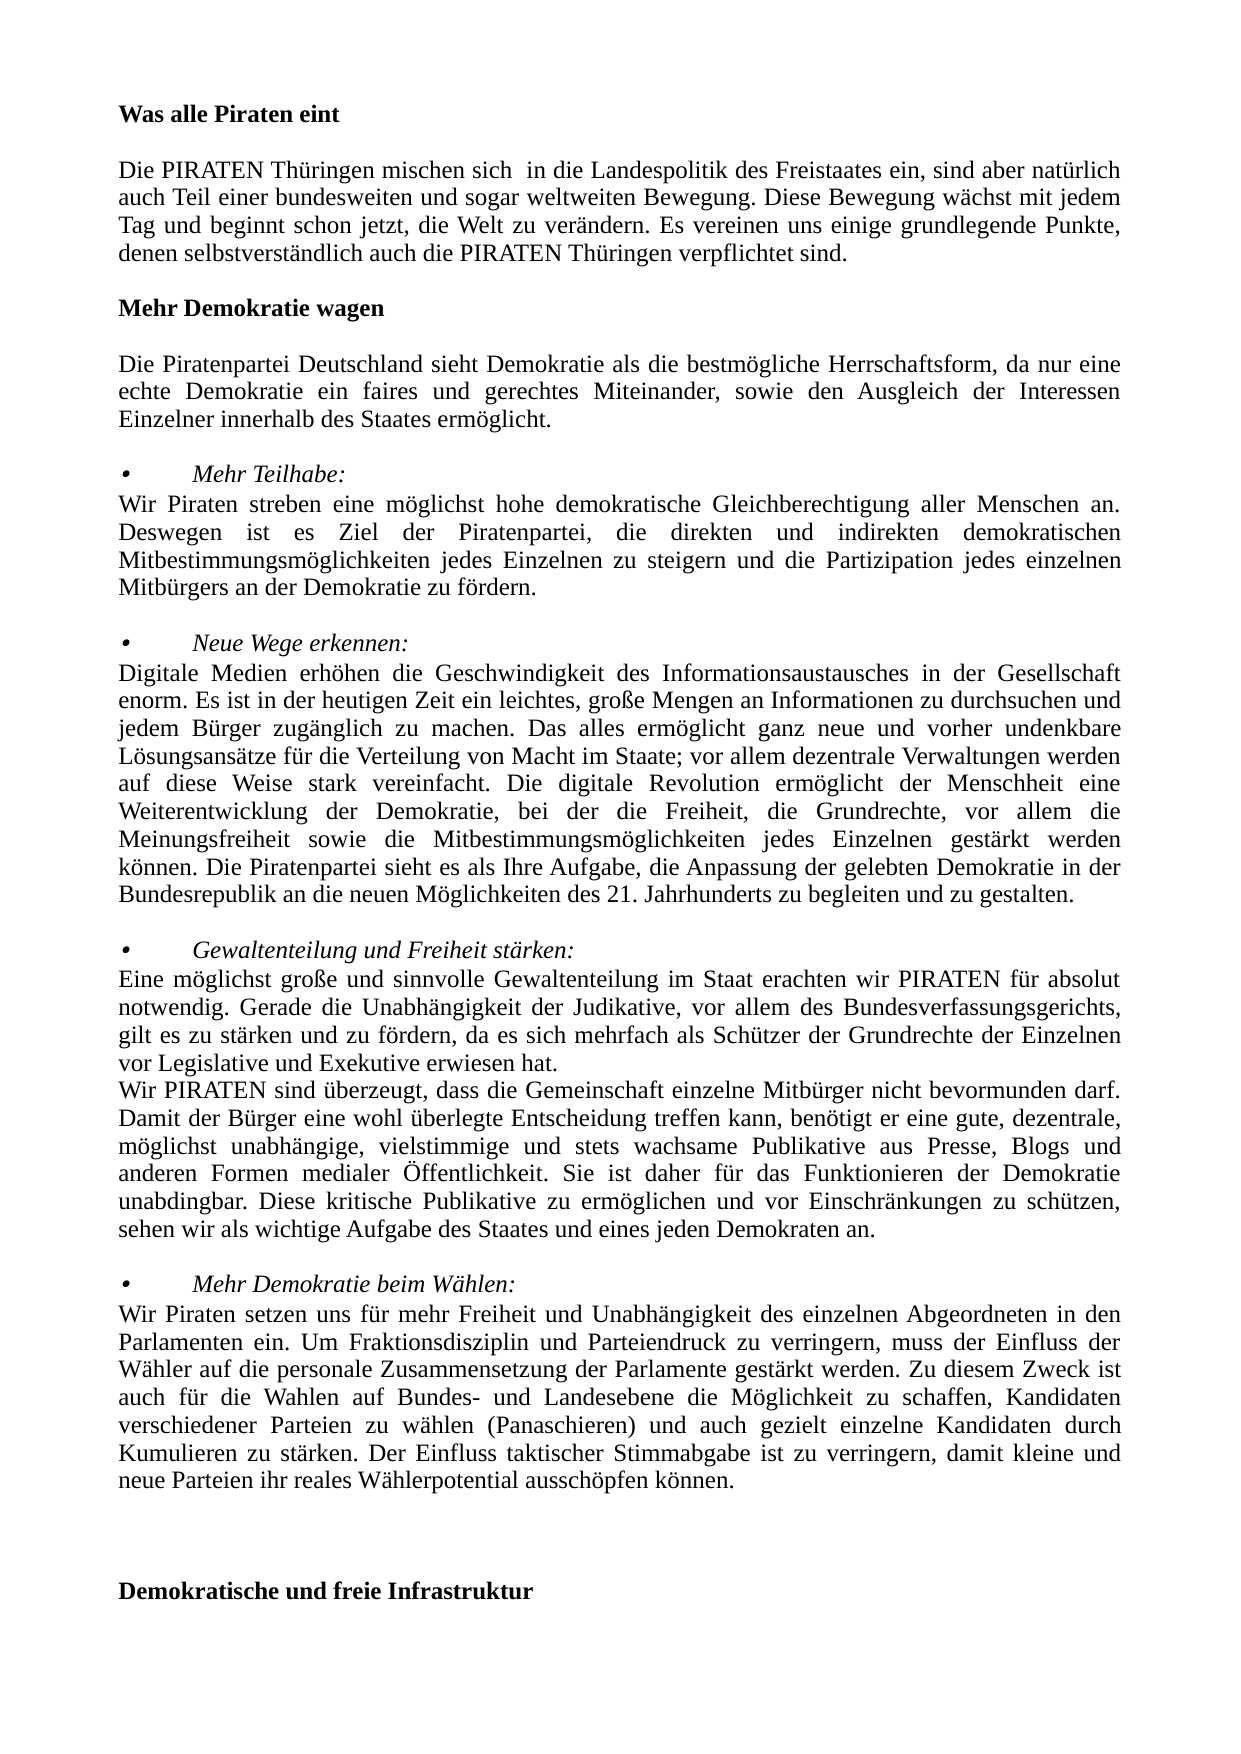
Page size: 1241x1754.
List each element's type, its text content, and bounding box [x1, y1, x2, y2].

list Mehr Teilhabe: [118, 461, 1122, 490]
text Eine möglichst große und sinnvolle Gewaltenteilung im Staat erachten wir PIRATEN für absolut notwendig. Gerade die Unabhängigkeit der Judikative, vor allem des Bundesverfassungsgerichts, gilt es zu stärken und zu fördern, da es sich mehrfach als Schützer der Grundrechte der Einzelnen vor Legislative und Exekutive erwiesen hat. Wir PIRATEN sind überzeugt, dass die Gemeinschaft einzelne Mitbürger nicht bevormunden darf. Damit der Bürger eine wohl überlegte Entscheidung treffen kann, benötigt er eine gute, dezentrale, möglichst unabhängige, vielstimmige und stets wachsame Publikative aus Presse, Blogs und anderen Formen medialer Öffentlichkeit. Sie ist daher für das Funktionieren der Demokratie unabdingbar. Diese kritische Publikative zu ermöglichen und vor Einschränkungen zu schützen, sehen wir als wichtige Aufgabe des Staates und eines jeden Demokraten an. [118, 966, 1122, 1243]
text Wir Piraten streben eine möglichst hohe demokratische Gleichberechtigung aller Menschen an. Deswegen ist es Ziel der Piratenpartei, die direkten und indirekten demokratischen Mitbestimmungsmöglichkeiten jedes Einzelnen zu steigern und die Partizipation jedes einzelnen Mitbürgers an der Demokratie zu fördern. [118, 490, 1122, 601]
list Mehr Demokratie beim Wählen: [118, 1270, 1122, 1300]
text Demokratische und freie Infrastruktur [118, 1577, 1122, 1605]
text Digitale Medien erhöhen die Geschwindigkeit des Informationsaustausches in der Gesellschaft enorm. Es ist in der heutigen Zeit ein leichtes, große Mengen an Informationen zu durchsuchen und jedem Bürger zugänglich zu machen. Das alles ermöglicht ganz neue und vorher undenkbare Lösungsansätze für die Verteilung von Macht im Staate; vor allem dezentrale Verwaltungen werden auf diese Weise stark vereinfacht. Die digitale Revolution ermöglicht der Menschheit eine Weiterentwicklung der Demokratie, bei der die Freiheit, die Grundrechte, vor allem die Meinungsfreiheit sowie die Mitbestimmungsmöglichkeiten jedes Einzelnen gestärkt werden können. Die Piratenpartei sieht es als Ihre Aufgabe, die Anpassung der gelebten Demokratie in der Bundesrepublik an die neuen Möglichkeiten des 21. Jahrhunderts zu begleiten und zu gestalten. [118, 659, 1122, 908]
text Was alle Piraten eint [118, 100, 1122, 128]
text Die Piratenpartei Deutschland sieht Demokratie als die bestmögliche Herrschaftsform, da nur eine echte Demokratie ein faires und gerechtes Miteinander, sowie den Ausgleich der Interessen Einzelner innerhalb des Staates ermöglicht. [118, 350, 1122, 433]
list Neue Wege erkennen: [118, 629, 1122, 659]
text Die PIRATEN Thüringen mischen sich in die Landespolitik des Freistaates ein, sind aber natürlich auch Teil einer bundesweiten und sogar weltweiten Bewegung. Diese Bewegung wächst mit jedem Tag und beginnt schon jetzt, die Welt zu verändern. Es vereinen uns einige grundlegende Punkte, denen selbstverständlich auch die PIRATEN Thüringen verpflichtet sind. [118, 156, 1122, 267]
text Wir Piraten setzen uns für mehr Freiheit und Unabhängigkeit des einzelnen Abgeordneten in den Parlamenten ein. Um Fraktionsdisziplin und Parteiendruck zu verringern, muss der Einfluss der Wähler auf die personale Zusammensetzung der Parlamente gestärkt werden. Zu diesem Zweck ist auch für die Wahlen auf Bundes- und Landesebene die Möglichkeit zu schaffen, Kandidaten verschiedener Parteien zu wählen (Panaschieren) und auch gezielt einzelne Kandidaten durch Kumulieren zu stärken. Der Einfluss taktischer Stimmabgabe ist zu verringern, damit kleine und neue Parteien ihr reales Wählerpotential ausschöpfen können. [118, 1300, 1122, 1494]
list Gewaltenteilung und Freiheit stärken: [118, 936, 1122, 966]
text Mehr Demokratie wagen [118, 294, 1122, 322]
